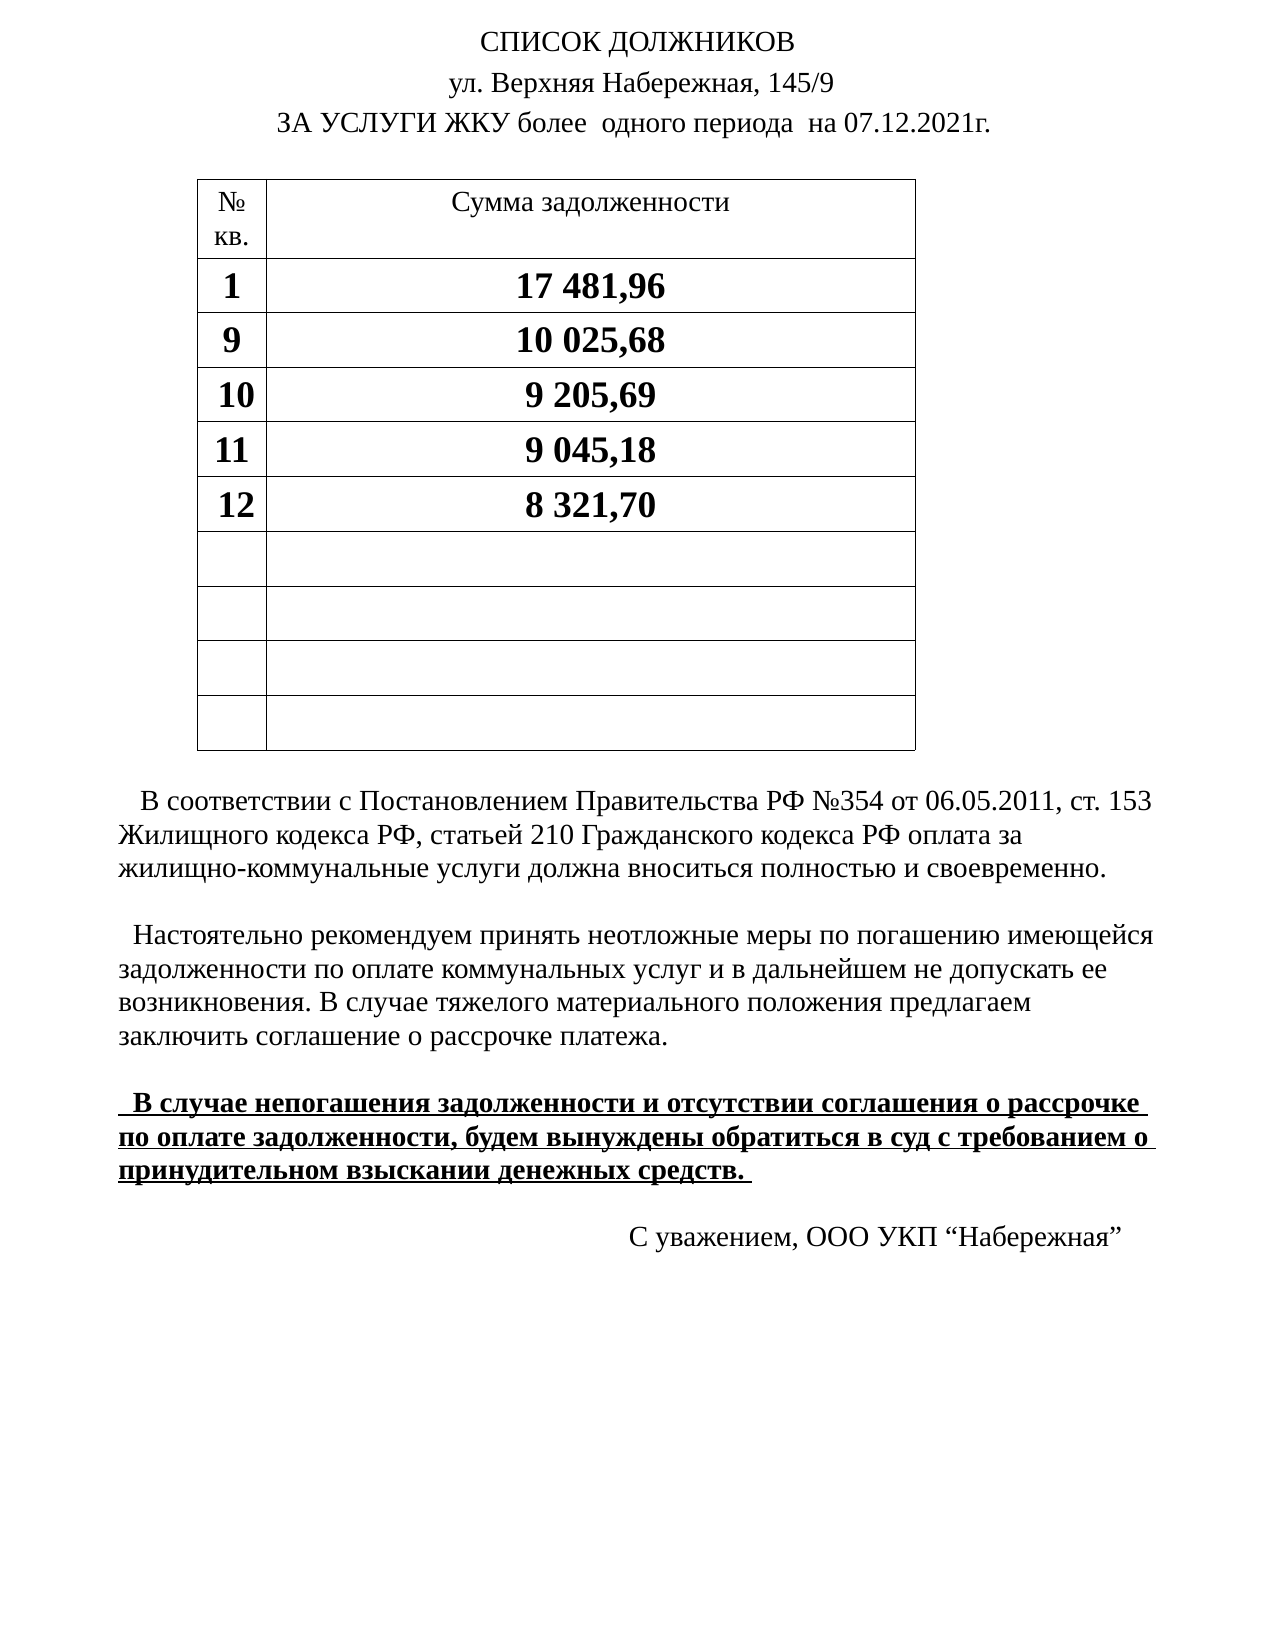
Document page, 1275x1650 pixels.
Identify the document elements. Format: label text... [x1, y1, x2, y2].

table_cell 17 481,96 [267, 259, 915, 312]
table_cell [267, 641, 915, 695]
text СПИСОК ДОЛЖНИКОВ [118, 24, 1157, 58]
table_cell [198, 587, 266, 640]
table_cell [267, 696, 915, 749]
table_cell [198, 696, 266, 749]
table_cell 9 045,18 [267, 422, 915, 476]
text С уважением, ООО УКП “Набережная” [118, 1219, 1157, 1253]
table_cell 11 [198, 422, 266, 476]
table_cell [267, 587, 915, 640]
table_cell [267, 532, 915, 586]
table_cell 10 025,68 [267, 313, 915, 367]
table_cell 9 205,69 [267, 368, 915, 421]
text ЗА УСЛУГИ ЖКУ более одного периода на 07.12.2021г. [118, 105, 1157, 138]
table_cell 10 [198, 368, 266, 421]
table_header № кв. [198, 180, 266, 257]
text В соответствии с Постановлением Правительства РФ №354 от 06.05.2011, ст. 153 Жилищного кодекса РФ, статьей 210 Гражданского кодекса РФ оплата за жилищно-коммунальные услуги должна вноситься полностью и своевременно. [118, 783, 1157, 884]
table_header Сумма задолженности [267, 180, 915, 257]
table_cell [198, 641, 266, 695]
table_cell 9 [198, 313, 266, 367]
table_cell 8 321,70 [267, 477, 915, 531]
text ул. Верхняя Набережная, 145/9 [118, 65, 1157, 98]
table_cell [198, 532, 266, 586]
text В случае непогашения задолженности и отсутствии соглашения о рассрочке по оплате задолженности, будем вынуждены обратиться в суд с требованием о принудительном взыскании денежных средств. [118, 1085, 1157, 1186]
text Настоятельно рекомендуем принять неотложные меры по погашению имеющейся задолженности по оплате коммунальных услуг и в дальнейшем не допускать ее возникновения. В случае тяжелого материального положения предлагаем заключить соглашение о рассрочке платежа. [118, 917, 1157, 1052]
table_cell 1 [198, 259, 266, 312]
table_cell 12 [198, 477, 266, 531]
